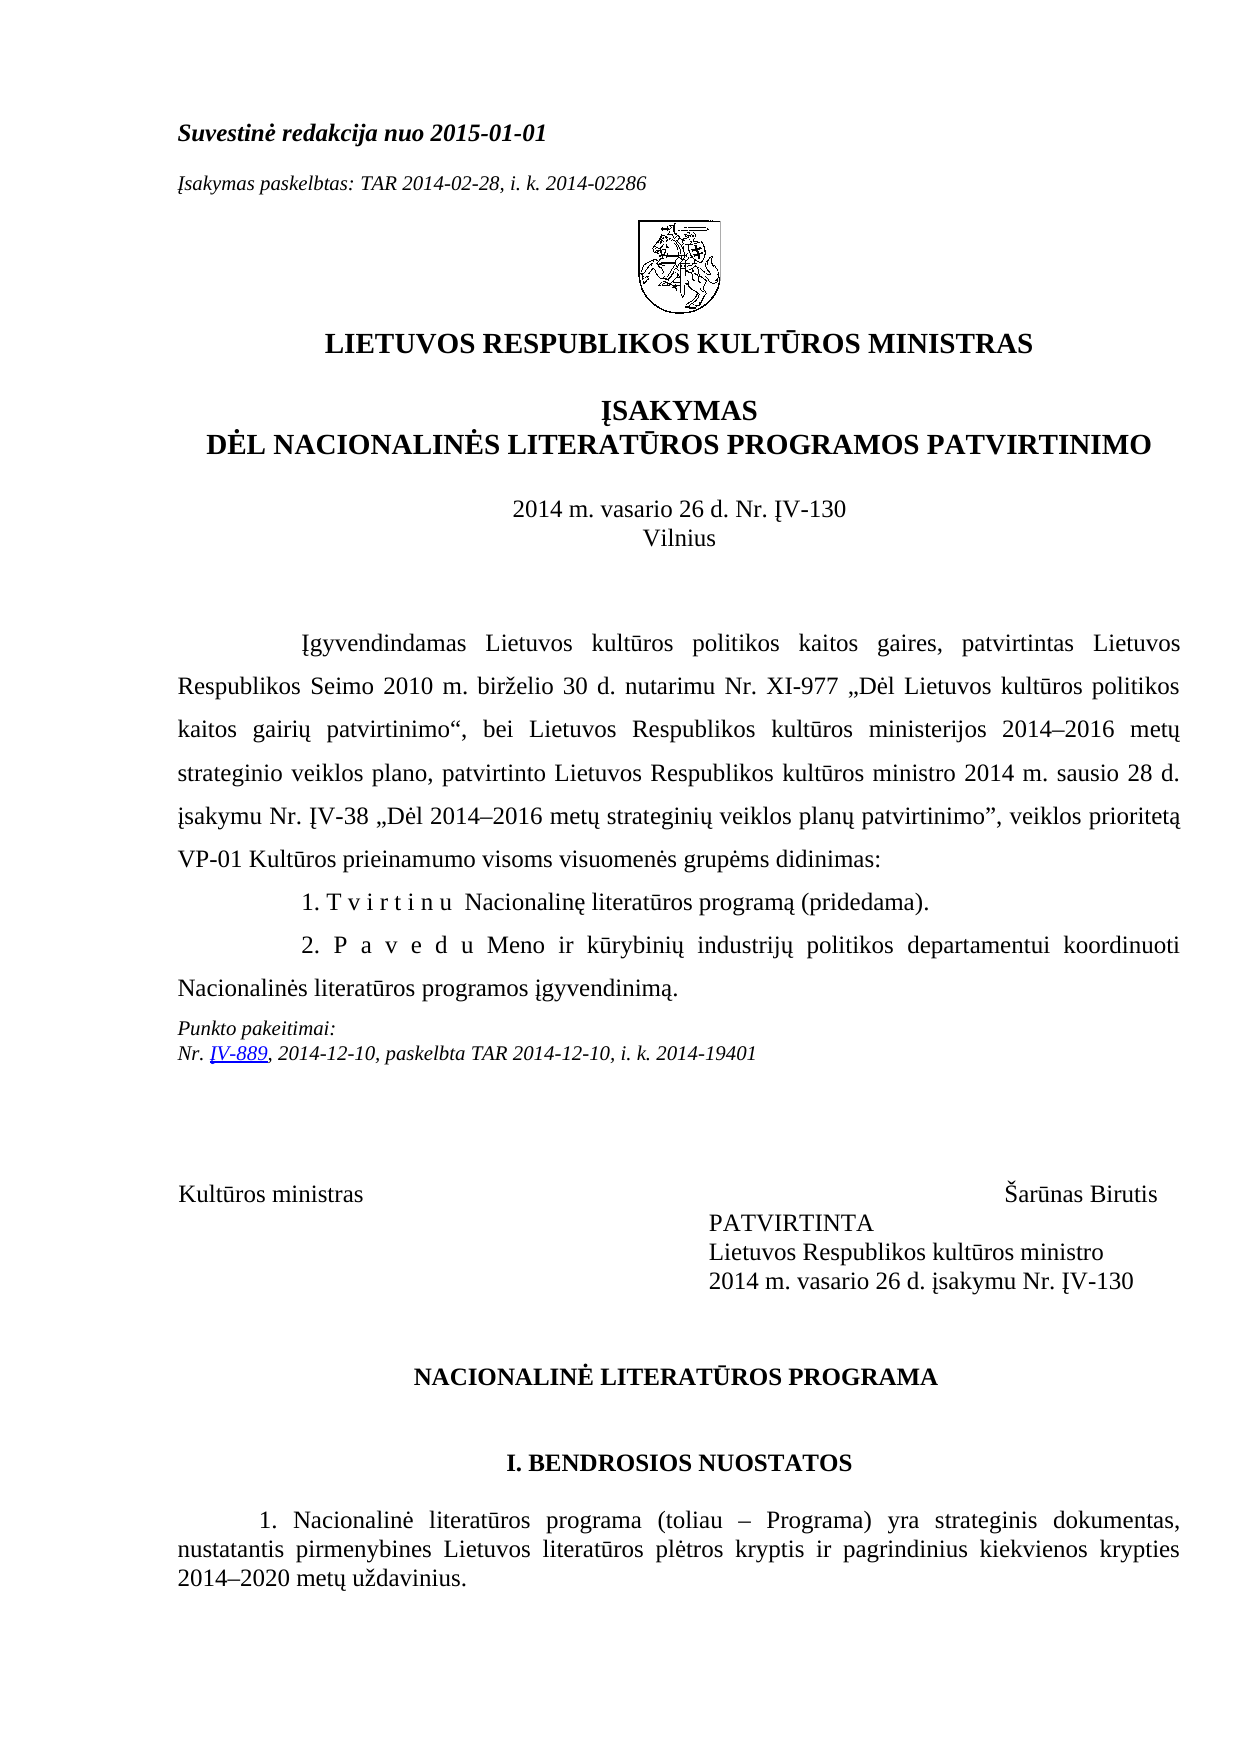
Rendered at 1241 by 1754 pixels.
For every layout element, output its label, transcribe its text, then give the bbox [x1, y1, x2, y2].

text DĖL nacionalinės literatūros programos patvirtinimo [177, 427, 1181, 461]
text 2. P a v e d u Meno ir kūrybinių industrijų politikos departamentui koordinuoti Nacionalinės literatūros programos įgyvendinimą. [177, 930, 1181, 1002]
text Punkto pakeitimai: [177, 1016, 1181, 1040]
text LIETUVOS RESPUBLIKOS KULTŪROS MINISTRAS [177, 326, 1181, 360]
text Įsakymas paskelbtas: TAR 2014-02-28, i. k. 2014-02286 [177, 171, 1181, 195]
text Įgyvendindamas Lietuvos kultūros politikos kaitos gaires, patvirtintas Lietuvos Respublikos Seimo 2010 m. birželio 30 d. nutarimu Nr. XI-977 „Dėl Lietuvos kultūros politikos kaitos gairių patvirtinimo“, bei Lietuvos Respublikos kultūros ministerijos 2014–2016 metų strateginio veiklos plano, patvirtinto Lietuvos Respublikos kultūros ministro 2014 m. sausio 28 d. įsakymu Nr. ĮV-38 „Dėl 2014–2016 metų strateginių veiklos planų patvirtinimo”, veiklos prioritetą VP-01 Kultūros prieinamumo visoms visuomenės grupėms didinimas: [177, 628, 1181, 873]
text 2014 m. vasario 26 d. įsakymu Nr. ĮV-130 [709, 1266, 1181, 1294]
text 2014 m. vasario 26 d. Nr. ĮV-130 [177, 494, 1181, 523]
text Vilnius [177, 523, 1181, 552]
text Suvestinė redakcija nuo 2015-01-01 [177, 118, 1181, 147]
text NACIONALINĖ LITERATŪROS PROGRAMA [177, 1362, 1181, 1390]
text Kultūros ministras Šarūnas Birutis [178, 1179, 1181, 1208]
text Nr. ĮV-889, 2014-12-10, paskelbta TAR 2014-12-10, i. k. 2014-19401 [177, 1040, 1181, 1064]
text Lietuvos Respublikos kultūros ministro [709, 1237, 1181, 1266]
text 1. Nacionalinė literatūros programa (toliau – Programa) yra strateginis dokumentas, nustatantis pirmenybines Lietuvos literatūros plėtros kryptis ir pagrindinius kiekvienos krypties 2014–2020 metų uždavinius. [177, 1505, 1181, 1592]
text PATVIRTINTA [709, 1208, 1181, 1237]
text I. BENDROSIOS NUOSTATOS [177, 1448, 1181, 1477]
text ĮSAKYMAS [177, 393, 1181, 427]
text 1. T v i r t i n u Nacionalinę literatūros programą (pridedama). [177, 887, 1181, 916]
